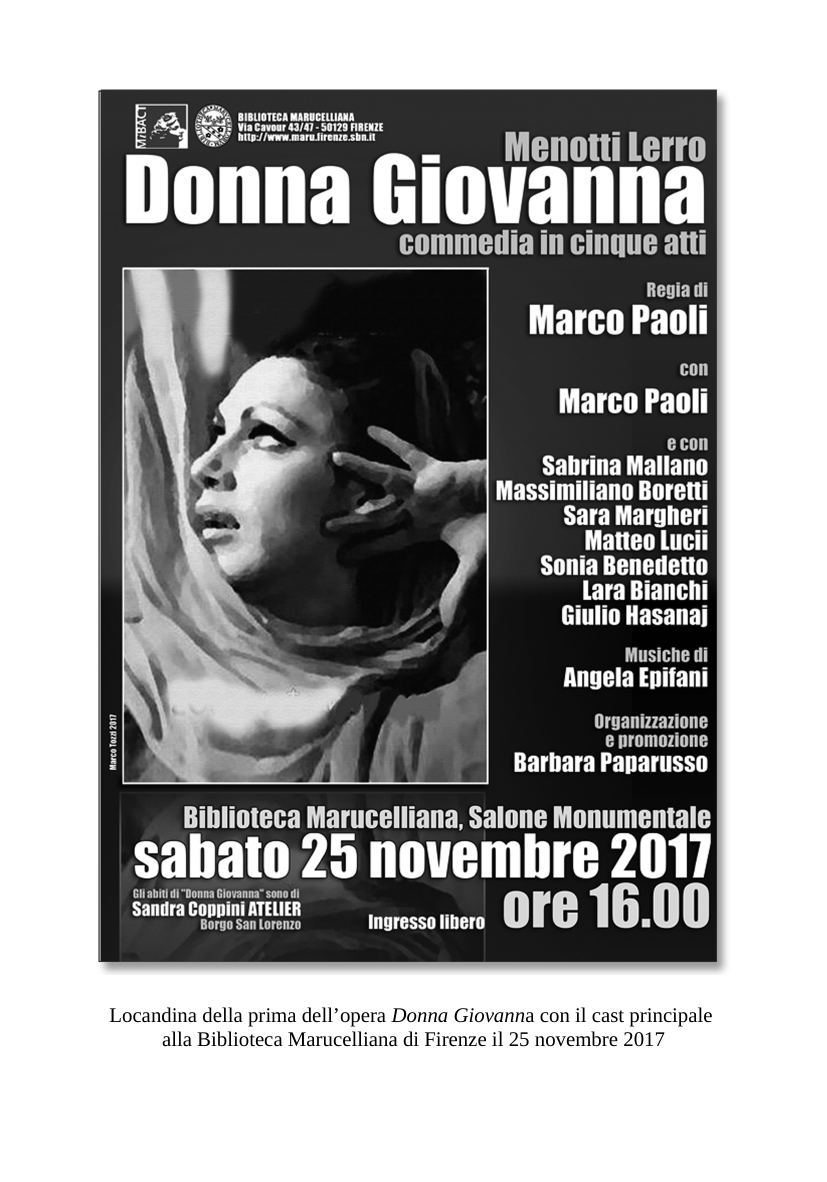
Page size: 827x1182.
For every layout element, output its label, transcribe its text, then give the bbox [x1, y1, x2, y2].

text Locandina della prima dell’opera Donna Giovanna con il cast principale alla Biblioteca Marucelliana di Firenze il 25 novembre 2017 [88, 1003, 738, 1051]
picture [96, 88, 731, 975]
